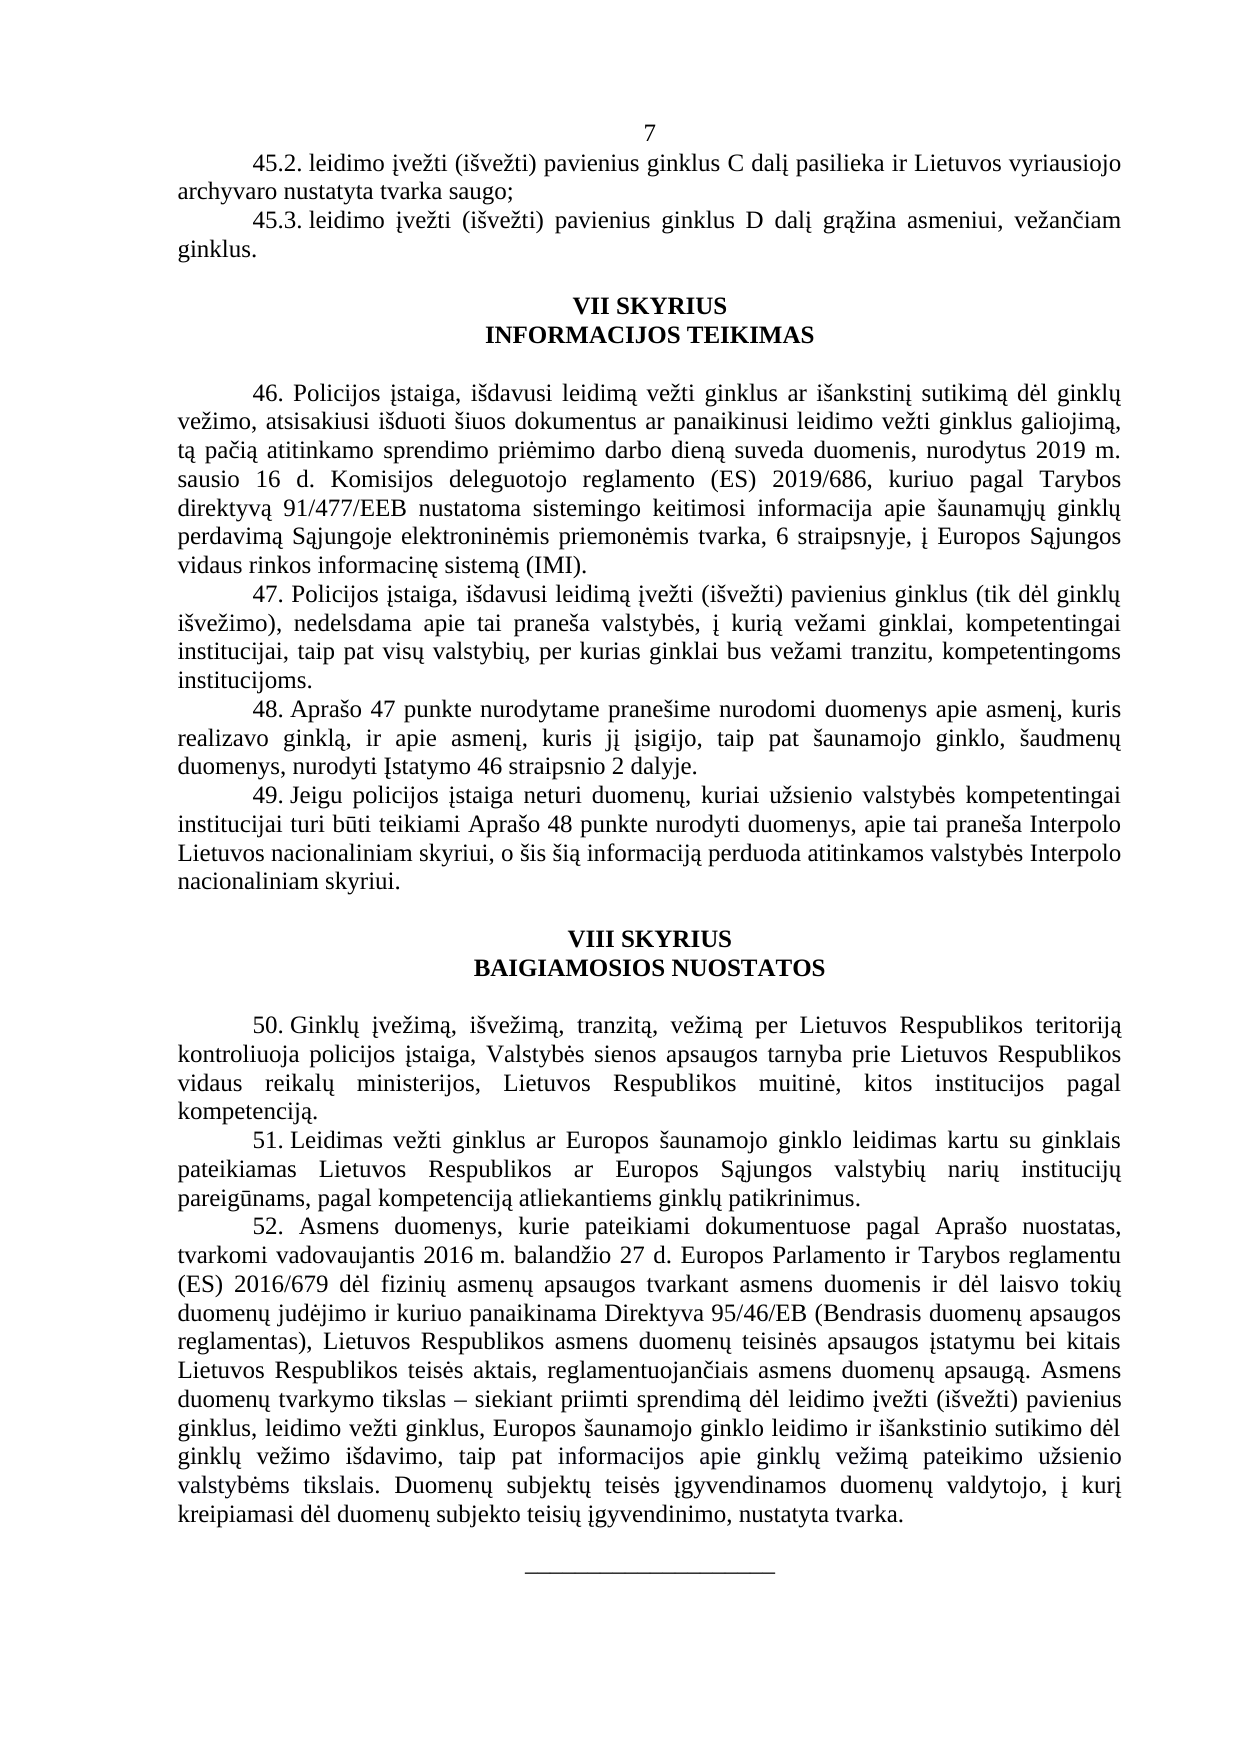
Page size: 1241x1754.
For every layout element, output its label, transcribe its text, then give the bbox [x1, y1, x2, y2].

text 47. Policijos įstaiga, išdavusi leidimą įvežti (išvežti) pavienius ginklus (tik dėl ginklų išvežimo), nedelsdama apie tai praneša valstybės, į kurią vežami ginklai, kompetentingai institucijai, taip pat visų valstybių, per kurias ginklai bus vežami tranzitu, kompetentingoms institucijoms. [177, 579, 1122, 694]
text 52. Asmens duomenys, kurie pateikiami dokumentuose pagal Aprašo nuostatas, tvarkomi vadovaujantis 2016 m. balandžio 27 d. Europos Parlamento ir Tarybos reglamentu (ES) 2016/679 dėl fizinių asmenų apsaugos tvarkant asmens duomenis ir dėl laisvo tokių duomenų judėjimo ir kuriuo panaikinama Direktyva 95/46/EB (Bendrasis duomenų apsaugos reglamentas), Lietuvos Respublikos asmens duomenų teisinės apsaugos įstatymu bei kitais Lietuvos Respublikos teisės aktais, reglamentuojančiais asmens duomenų apsaugą. Asmens duomenų tvarkymo tikslas – siekiant priimti sprendimą dėl leidimo įvežti (išvežti) pavienius ginklus, leidimo vežti ginklus, Europos šaunamojo ginklo leidimo ir išankstinio sutikimo dėl ginklų vežimo išdavimo, taip pat informacijos apie ginklų vežimą pateikimo užsienio valstybėms tikslais. Duomenų subjektų teisės įgyvendinamos duomenų valdytojo, į kurį kreipiamasi dėl duomenų subjekto teisių įgyvendinimo, nustatyta tvarka. [177, 1211, 1122, 1528]
text 48. Aprašo 47 punkte nurodytame pranešime nurodomi duomenys apie asmenį, kuris realizavo ginklą, ir apie asmenį, kuris jį įsigijo, taip pat šaunamojo ginklo, šaudmenų duomenys, nurodyti Įstatymo 46 straipsnio 2 dalyje. [177, 694, 1122, 780]
text 45.3. leidimo įvežti (išvežti) pavienius ginklus D dalį grąžina asmeniui, vežančiam ginklus. [177, 205, 1122, 263]
text BAIGIAMOSIOS NUOSTATOS [177, 953, 1122, 981]
text INFORMACIJOS TEIKIMAS [177, 320, 1122, 349]
text 50. Ginklų įvežimą, išvežimą, tranzitą, vežimą per Lietuvos Respublikos teritoriją kontroliuoja policijos įstaiga, Valstybės sienos apsaugos tarnyba prie Lietuvos Respublikos vidaus reikalų ministerijos, Lietuvos Respublikos muitinė, kitos institucijos pagal kompetenciją. [177, 1010, 1122, 1125]
text –––––––––––––––––––– [177, 1556, 1122, 1585]
text 49. Jeigu policijos įstaiga neturi duomenų, kuriai užsienio valstybės kompetentingai institucijai turi būti teikiami Aprašo 48 punkte nurodyti duomenys, apie tai praneša Interpolo Lietuvos nacionaliniam skyriui, o šis šią informaciją perduoda atitinkamos valstybės Interpolo nacionaliniam skyriui. [177, 780, 1122, 895]
text 45.2. leidimo įvežti (išvežti) pavienius ginklus C dalį pasilieka ir Lietuvos vyriausiojo archyvaro nustatyta tvarka saugo; [177, 148, 1122, 205]
text 46. Policijos įstaiga, išdavusi leidimą vežti ginklus ar išankstinį sutikimą dėl ginklų vežimo, atsisakiusi išduoti šiuos dokumentus ar panaikinusi leidimo vežti ginklus galiojimą, tą pačią atitinkamo sprendimo priėmimo darbo dieną suveda duomenis, nurodytus 2019 m. sausio 16 d. Komisijos deleguotojo reglamento (ES) 2019/686, kuriuo pagal Tarybos direktyvą 91/477/EEB nustatoma sistemingo keitimosi informacija apie šaunamųjų ginklų perdavimą Sąjungoje elektroninėmis priemonėmis tvarka, 6 straipsnyje, į Europos Sąjungos vidaus rinkos informacinę sistemą (IMI). [177, 378, 1122, 579]
text VII SKYRIUS [177, 291, 1122, 320]
text 51. Leidimas vežti ginklus ar Europos šaunamojo ginklo leidimas kartu su ginklais pateikiamas Lietuvos Respublikos ar Europos Sąjungos valstybių narių institucijų pareigūnams, pagal kompetenciją atliekantiems ginklų patikrinimus. [177, 1125, 1122, 1211]
text VIII SKYRIUS [177, 924, 1122, 953]
